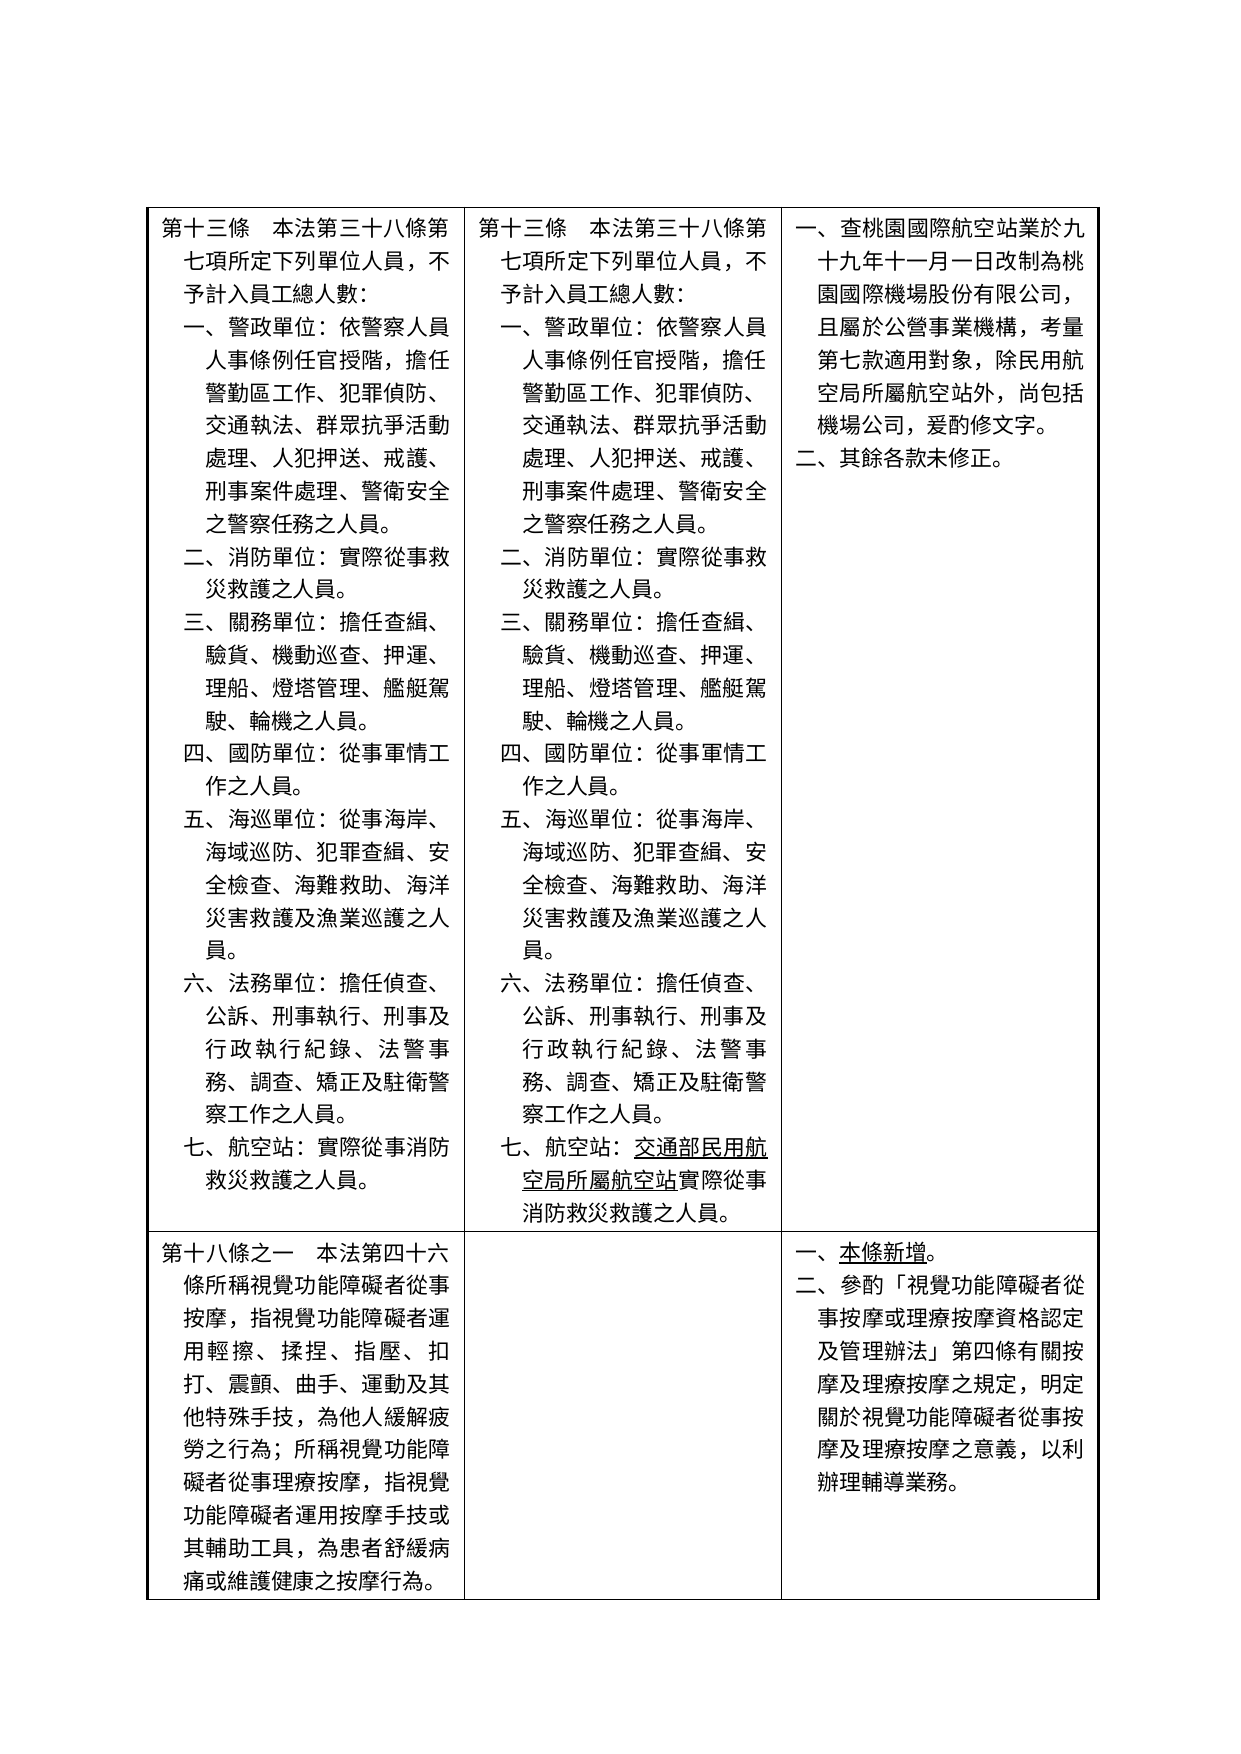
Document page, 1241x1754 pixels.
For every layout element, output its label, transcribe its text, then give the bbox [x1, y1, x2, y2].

table_cell 第十三條 本法第三十八條第七項所定下列單位人員，不予計入員工總人數： 一、警政單位：依警察人員人事條例任官授階，擔任警勤區工作、犯罪偵防、交通執法、群眾抗爭活動處理、人犯押送、戒護、刑事案件處理、警衛安全之警察任務之人員。 二、消防單位：實際從事救災救護之人員。 三、關務單位：擔任查緝、驗貨、機動巡查、押運、理船、燈塔管理、艦艇駕駛、輪機之人員。 四、國防單位：從事軍情工作之人員。 五、海巡單位：從事海岸、海域巡防、犯罪查緝、安全檢查、海難救助、海洋災害救護及漁業巡護之人員。 六、法務單位：擔任偵查、公訴、刑事執行、刑事及行政執行紀錄、法警事務、調查、矯正及駐衛警察工作之人員。 七、航空站：交通部民用航空局所屬航空站實際從事消防救災救護之人員。 [465, 208, 781, 1231]
table_cell 第十八條之一 本法第四十六條所稱視覺功能障礙者從事按摩，指視覺功能障礙者運用輕擦、揉捏、指壓、扣打、震顫、曲手、運動及其他特殊手技，為他人緩解疲勞之行為；所稱視覺功能障礙者從事理療按摩，指視覺功能障礙者運用按摩手技或其輔助工具，為患者舒緩病痛或維護健康之按摩行為。 [149, 1232, 464, 1598]
table_cell 一、本條新增。 二、參酌「視覺功能障礙者從事按摩或理療按摩資格認定及管理辦法」第四條有關按摩及理療按摩之規定，明定關於視覺功能障礙者從事按摩及理療按摩之意義，以利辦理輔導業務。 [782, 1232, 1097, 1598]
table_cell [465, 1232, 781, 1598]
table_cell 一、查桃園國際航空站業於九十九年十一月一日改制為桃園國際機場股份有限公司，且屬於公營事業機構，考量第七款適用對象，除民用航空局所屬航空站外，尚包括機場公司，爰酌修文字。 二、其餘各款未修正。 [782, 208, 1097, 1231]
table_cell 第十三條 本法第三十八條第七項所定下列單位人員，不予計入員工總人數： 一、警政單位：依警察人員人事條例任官授階，擔任警勤區工作、犯罪偵防、交通執法、群眾抗爭活動處理、人犯押送、戒護、刑事案件處理、警衛安全之警察任務之人員。 二、消防單位：實際從事救災救護之人員。 三、關務單位：擔任查緝、驗貨、機動巡查、押運、理船、燈塔管理、艦艇駕駛、輪機之人員。 四、國防單位：從事軍情工作之人員。 五、海巡單位：從事海岸、海域巡防、犯罪查緝、安全檢查、海難救助、海洋災害救護及漁業巡護之人員。 六、法務單位：擔任偵查、公訴、刑事執行、刑事及行政執行紀錄、法警事務、調查、矯正及駐衛警察工作之人員。 七、航空站：實際從事消防救災救護之人員。 [149, 208, 464, 1231]
